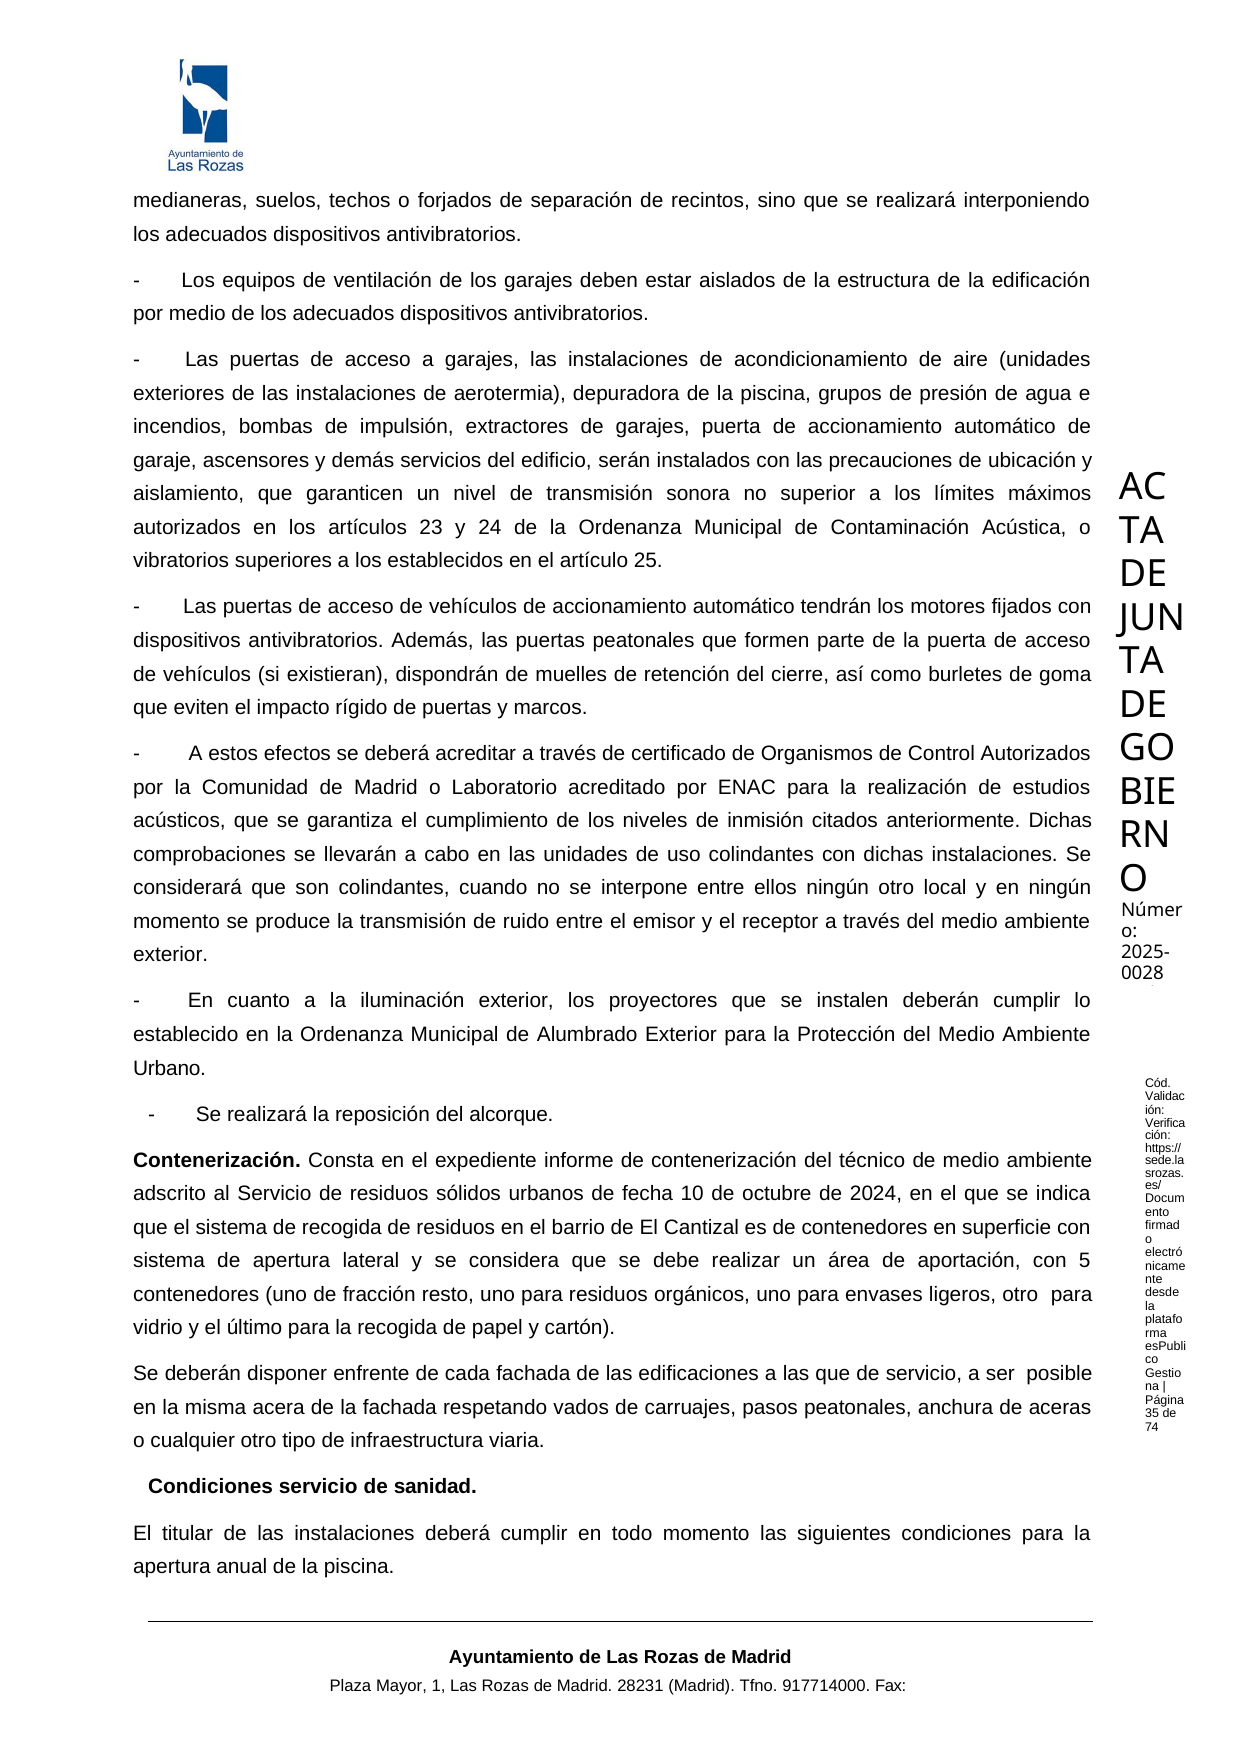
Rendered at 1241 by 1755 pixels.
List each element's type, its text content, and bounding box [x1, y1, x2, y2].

text El titular de las instalaciones deberá cumplir en todo momento las siguientes condiciones para la apertura anual de la piscina. [133, 1520, 1091, 1578]
text ACTA DE JUNTA DE GOBIERNO [1119, 465, 1185, 900]
list En cuanto a la iluminación exterior, los proyectores que se instalen deberán cumplir lo establecido en la Ordenanza Municipal de Alumbrado Exterior para la Protección del Medio Ambiente Urbano. [133, 988, 1092, 1079]
text Cód. Validación: [1145, 1077, 1186, 1117]
text Documento firmado electrónicamente desde la plataforma esPublico Gestiona | Página 35 de 74 [1145, 1192, 1186, 1434]
list Las puertas de acceso a garajes, las instalaciones de acondicionamiento de aire (unidades exteriores de las instalaciones de aerotermia), depuradora de la piscina, grupos de presión de agua e incendios, bombas de impulsión, extractores de garajes, puerta de accionamiento automático de garaje, ascensores y demás servicios del edificio, serán instalados con las precauciones de ubicación y aislamiento, que garanticen un nivel de transmisión sonora no superior a los límites máximos autorizados en los artículos 23 y 24 de la Ordenanza Municipal de Contaminación Acústica, o vibratorios superiores a los establecidos en el artículo 25. [133, 347, 1092, 572]
text Contenerización. Consta en el expediente informe de contenerización del técnico de medio ambiente adscrito al Servicio de residuos sólidos urbanos de fecha 10 de octubre de 2024, en el que se indica que el sistema de recogida de residuos en el barrio de El Cantizal es de contenedores en superficie con sistema de apertura lateral y se considera que se debe realizar un área de aportación, con 5 contenedores (uno de fracción resto, uno para residuos orgánicos, uno para envases ligeros, otro para vidrio y el último para la recogida de papel y cartón). [133, 1147, 1092, 1339]
text medianeras, suelos, techos o forjados de separación de recintos, sino que se realizará interponiendo los adecuados dispositivos antivibratorios. [1117, 462, 1185, 634]
list Los equipos de ventilación de los garajes deben estar aislados de la estructura de la edificación por medio de los adecuados dispositivos antivibratorios. [133, 267, 1092, 325]
text medianeras, suelos, techos o forjados de separación de recintos, sino que se realizará interponiendo los adecuados dispositivos antivibratorios. [1143, 1075, 1186, 1612]
subtitle Condiciones servicio de sanidad. [148, 1474, 1108, 1498]
text Verificación: https://sede.lasrozas.es/ [1145, 1117, 1186, 1192]
list Las puertas de acceso de vehículos de accionamiento automático tendrán los motores fijados con dispositivos antivibratorios. Además, las puertas peatonales que formen parte de la puerta de acceso de vehículos (si existieran), dispondrán de muelles de retención del cierre, así como burletes de goma que eviten el impacto rígido de puertas y marcos. [133, 594, 1092, 719]
list A estos efectos se deberá acreditar a través de certificado de Organismos de Control Autorizados por la Comunidad de Madrid o Laboratorio acreditado por ENAC para la realización de estudios acústicos, que se garantiza el cumplimiento de los niveles de inmisión citados anteriormente. Dichas comprobaciones se llevarán a cabo en las unidades de uso colindantes con dichas instalaciones. Se considerará que son colindantes, cuando no se interpone entre ellos ningún otro local y en ningún momento se produce la transmisión de ruido entre el emisor y el receptor a través del medio ambiente exterior. [133, 741, 1092, 966]
text medianeras, suelos, techos o forjados de separación de recintos, sino que se realizará interponiendo los adecuados dispositivos antivibratorios. [133, 188, 1092, 245]
text Se deberán disponer enfrente de cada fachada de las edificaciones a las que de servicio, a ser posible en la misma acera de la fachada respetando vados de carruajes, pasos peatonales, anchura de aceras o cualquier otro tipo de infraestructura viaria. [133, 1361, 1092, 1452]
text Número: 2025-0028 Fecha: 08/07/2025 [1121, 900, 1185, 985]
list Se realizará la reposición del alcorque. [148, 1101, 1108, 1125]
